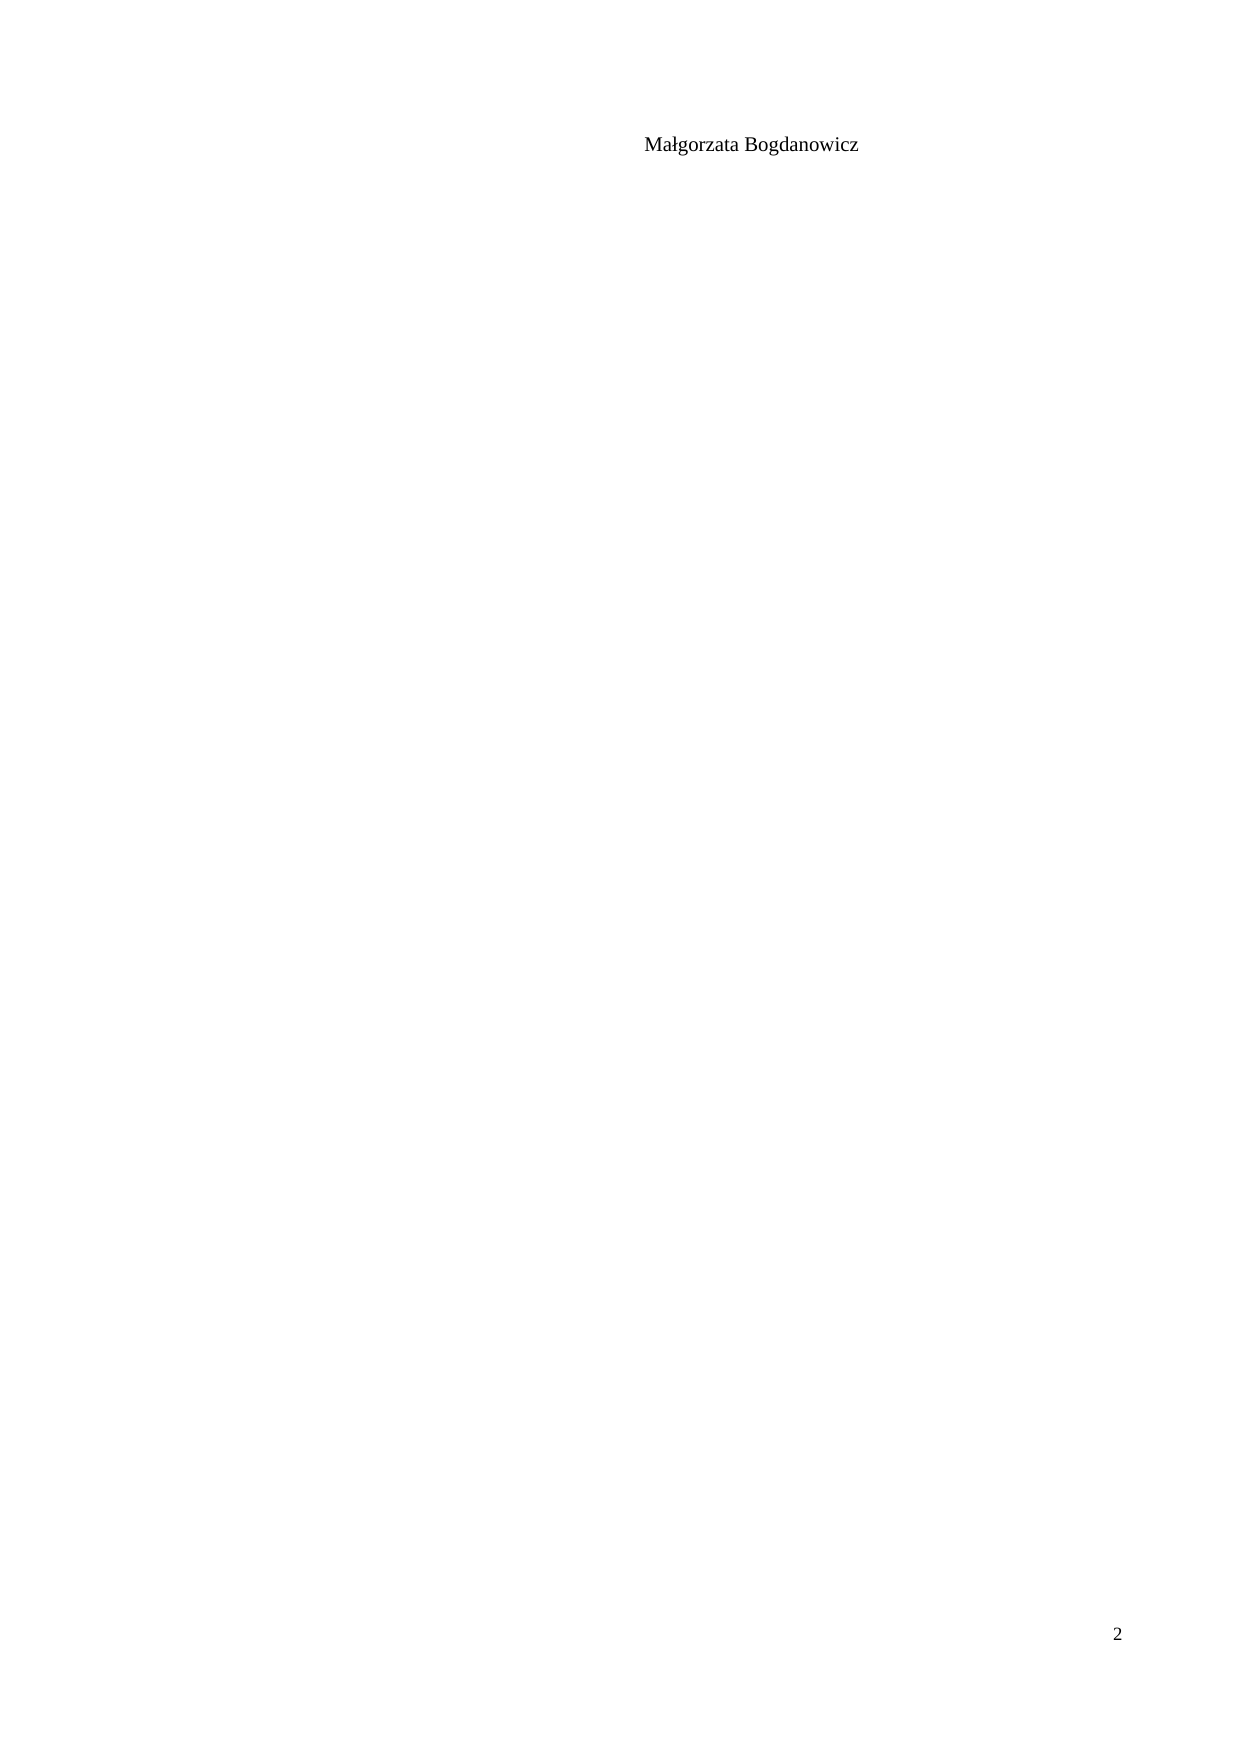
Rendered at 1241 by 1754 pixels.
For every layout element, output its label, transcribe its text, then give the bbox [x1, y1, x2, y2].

text Małgorzata Bogdanowicz [118, 132, 1122, 156]
